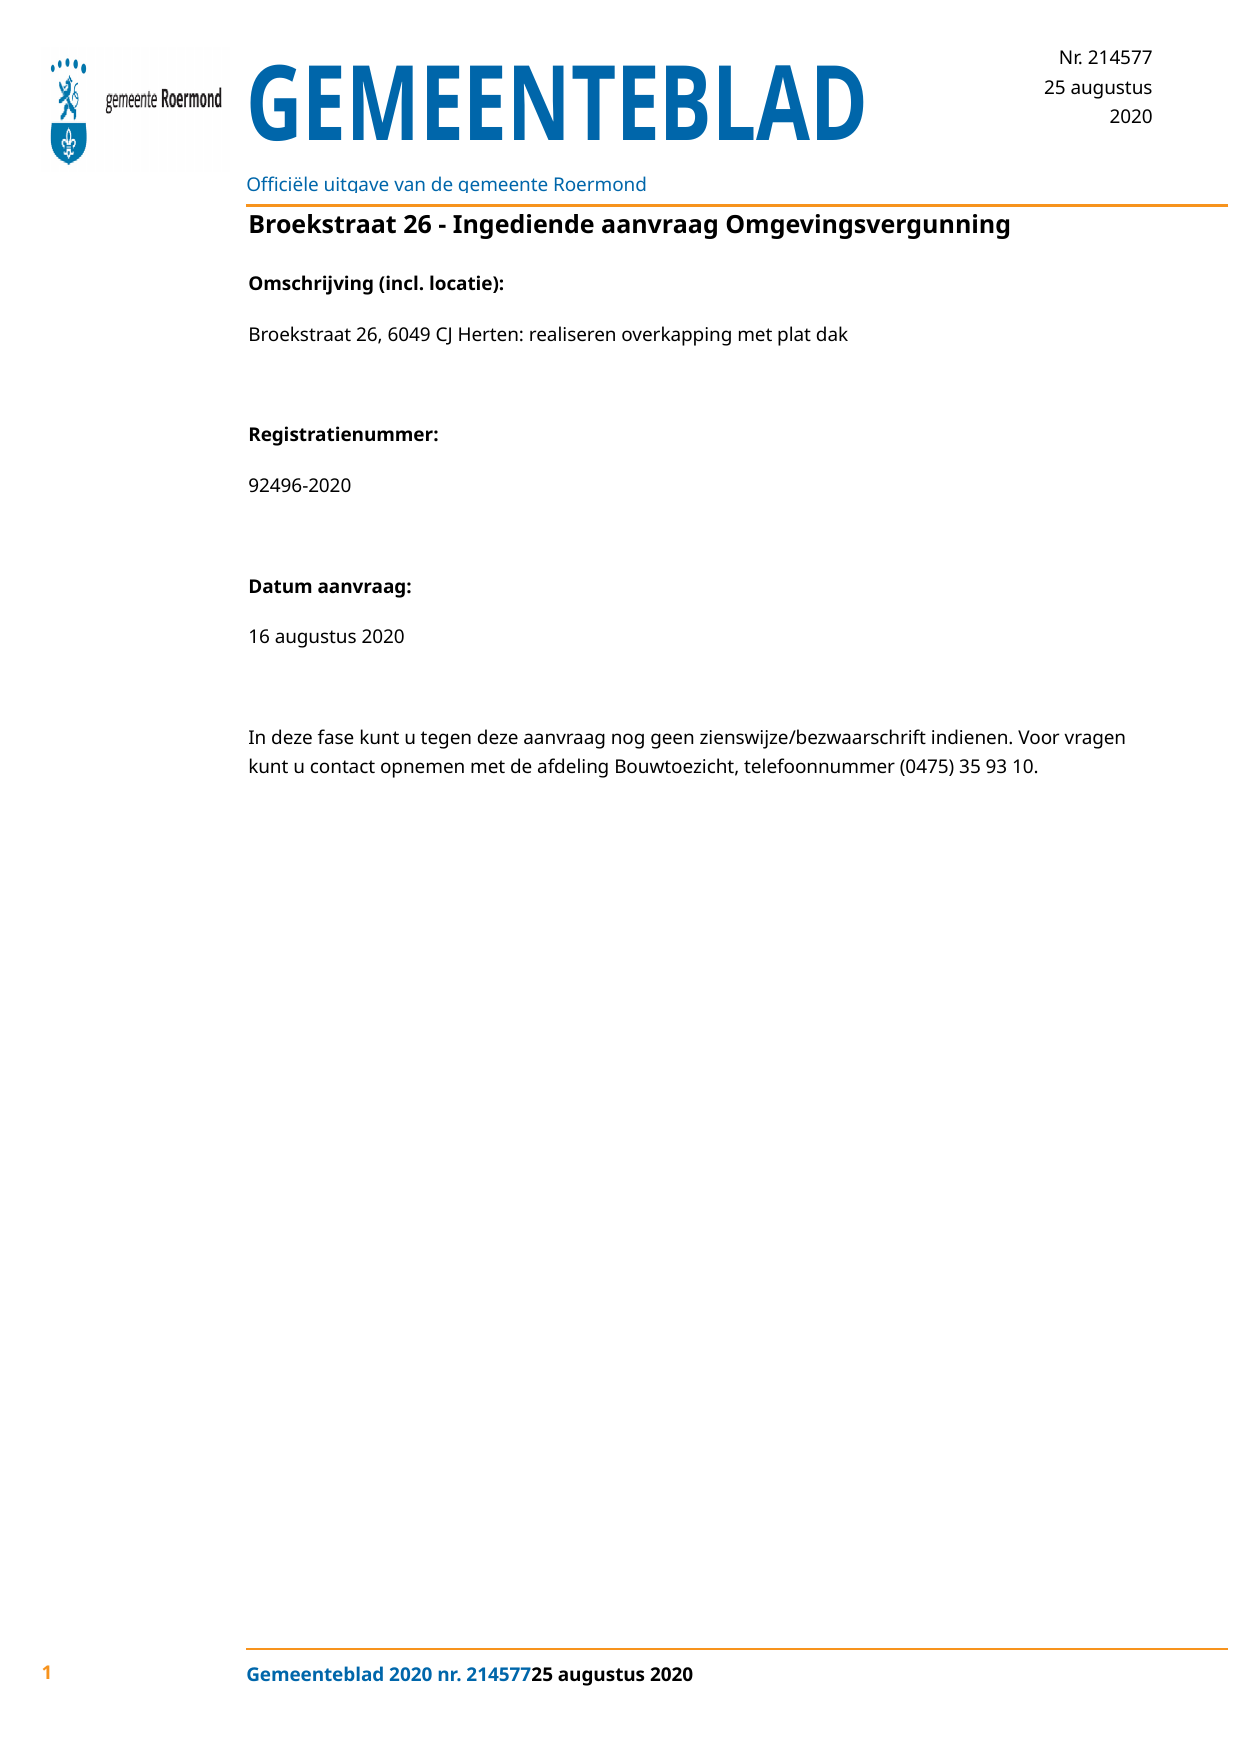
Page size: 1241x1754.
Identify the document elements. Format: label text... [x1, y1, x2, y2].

text 16 augustus 2020 [248, 623, 1152, 649]
text 92496-2020 [248, 472, 1152, 498]
text Broekstraat 26, 6049 CJ Herten: realiseren overkapping met plat dak [248, 321, 1152, 346]
text Broekstraat 26 - Ingediende aanvraag Omgevingsvergunning [248, 207, 1152, 241]
text In deze fase kunt u tegen deze aanvraag nog geen zienswijze/bezwaarschrift indienen. Voor vragen kunt u contact opnemen met de afdeling Bouwtoezicht, telefoonnummer (0475) 35 93 10. [248, 724, 1152, 779]
text Omschrijving (incl. locatie): [248, 270, 1152, 296]
text Datum aanvraag: [248, 573, 1152, 598]
text Registratienummer: [248, 422, 1152, 447]
picture [41, 47, 231, 172]
